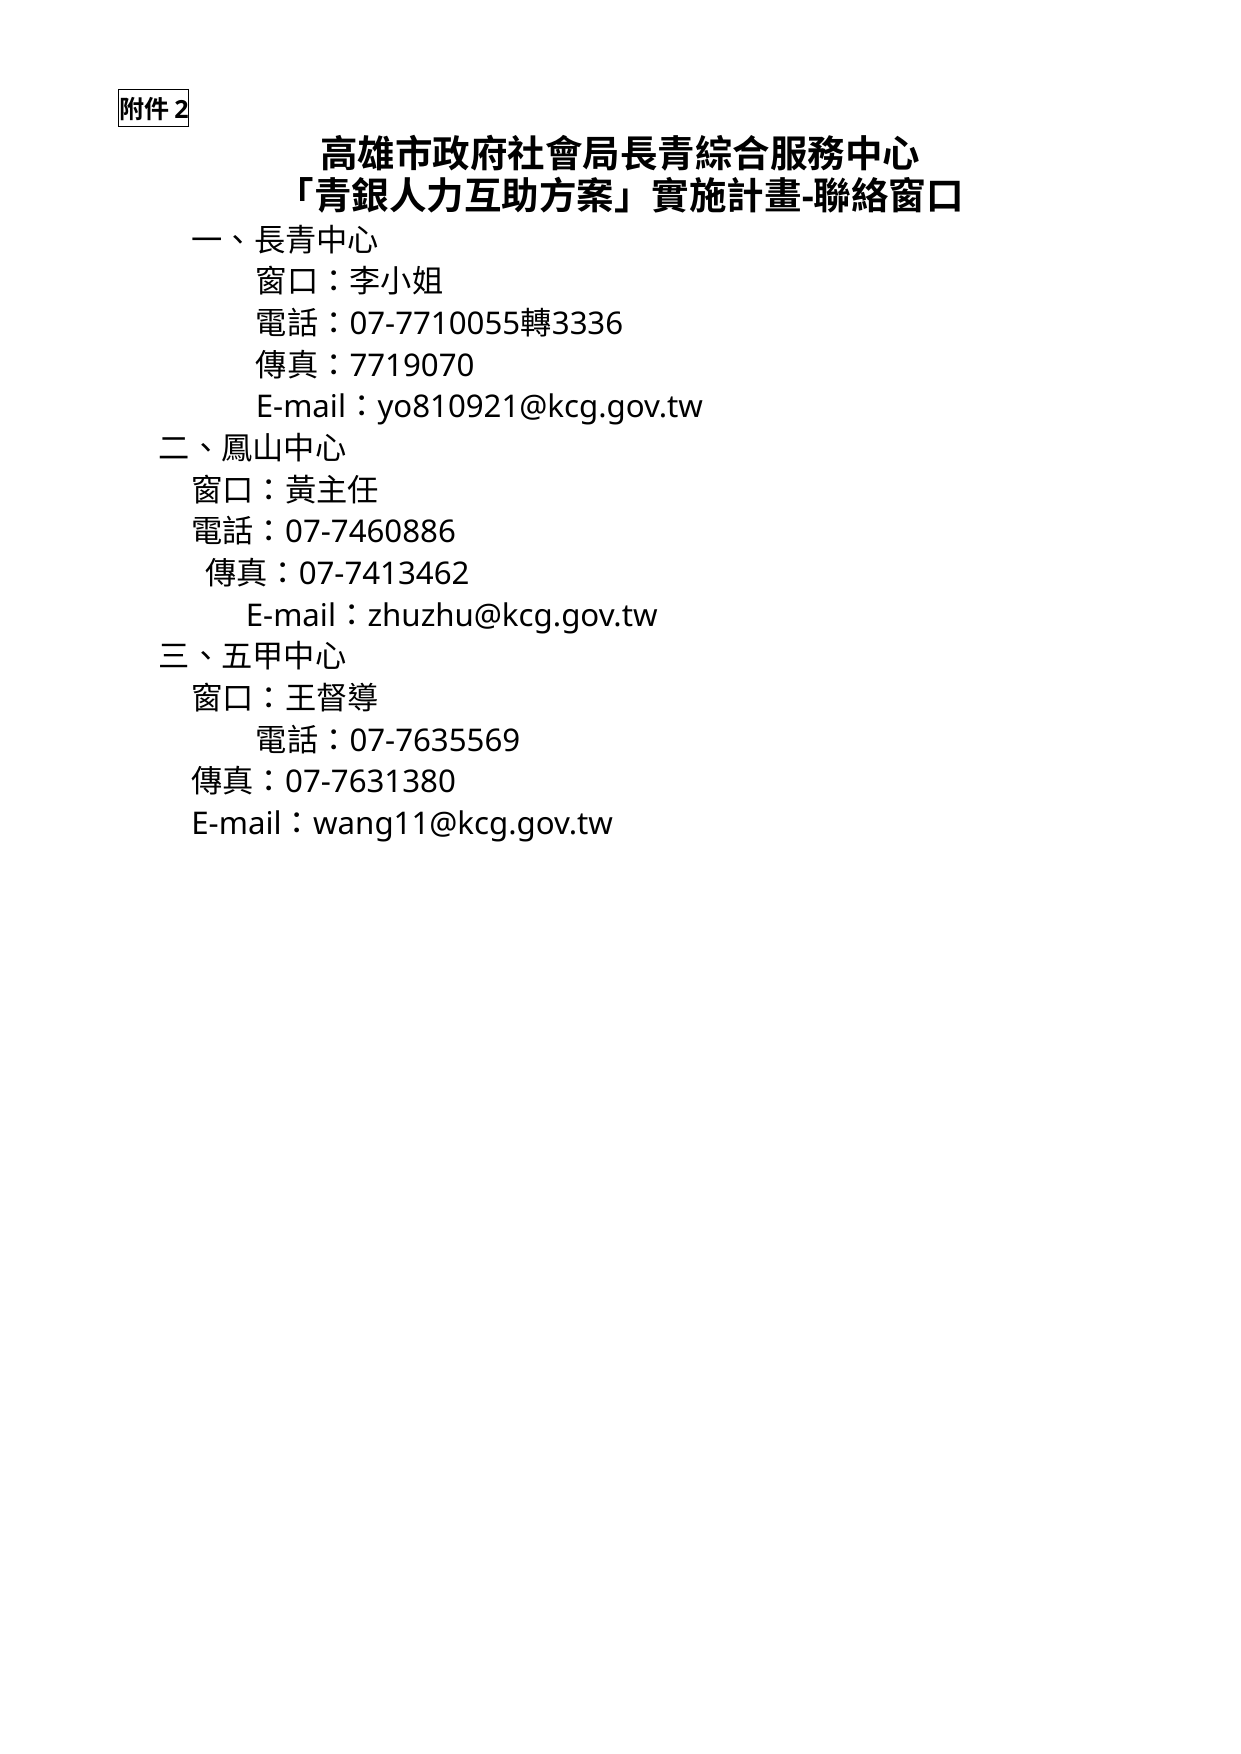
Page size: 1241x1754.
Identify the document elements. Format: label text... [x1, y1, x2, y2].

text 一、長青中心 [191, 218, 1122, 259]
text 高雄市政府社會局長青綜合服務中心 [118, 134, 1122, 176]
text 三、五甲中心 [118, 634, 1122, 676]
text 二、鳳山中心 [118, 426, 1122, 468]
text E-mail：wang11@kcg.gov.tw [118, 801, 1122, 843]
text 電話：07-7635569 [118, 718, 1122, 759]
text 窗口：黃主任 [118, 468, 1122, 509]
text 傳真：07-7413462 [148, 551, 1122, 593]
text E-mail：yo810921@kcg.gov.tw [256, 384, 1122, 426]
text E-mail：zhuzhu@kcg.gov.tw [167, 593, 1122, 634]
text 窗口：李小姐 [243, 259, 1122, 301]
text 電話：07-7710055轉3336 [243, 301, 1122, 343]
text 窗口：王督導 [118, 676, 1122, 718]
text 傳真：07-7631380 [118, 759, 1122, 801]
text 「青銀人力互助方案」實施計畫-聯絡窗口 [118, 176, 1122, 218]
text 電話：07-7460886 [118, 509, 1122, 551]
text 傳真：7719070 [243, 343, 1122, 384]
